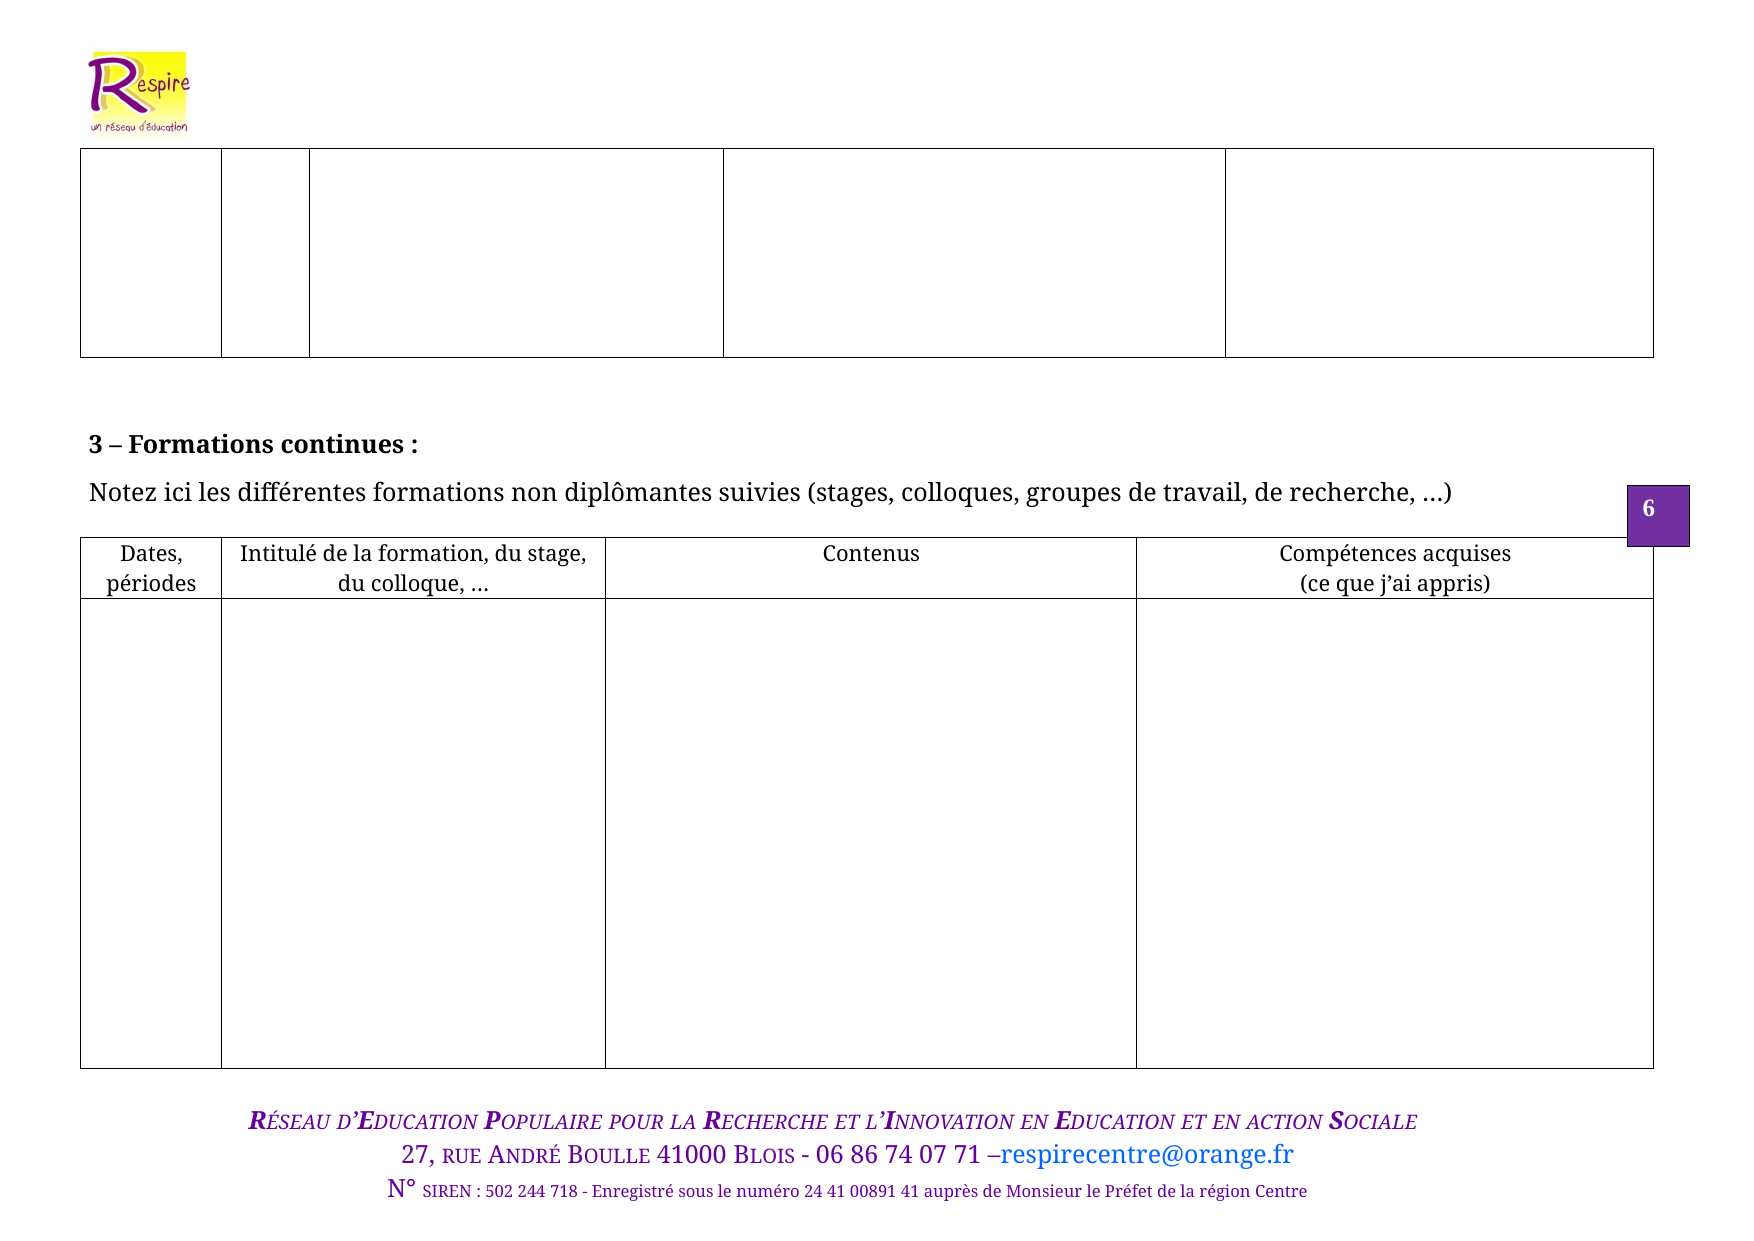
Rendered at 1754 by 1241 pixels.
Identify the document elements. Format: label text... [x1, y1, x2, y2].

table_cell [724, 149, 1225, 357]
text 6 [1642, 493, 1674, 522]
table_cell [606, 599, 1136, 1067]
table_cell [222, 149, 309, 357]
table_cell [222, 599, 605, 1067]
table_cell [81, 599, 221, 1067]
table_cell [310, 149, 723, 357]
table_cell [81, 149, 221, 357]
table_header Intitulé de la formation, du stage, du colloque, … [222, 538, 605, 598]
text Notez ici les différentes formations non diplômantes suivies (stages, colloques, groupes de travail, de recherche, …) [89, 475, 1606, 509]
table_header Compétences acquises (ce que j’ai appris) [1137, 538, 1653, 598]
table_header Contenus [606, 538, 1136, 598]
table_cell [1137, 599, 1653, 1067]
table_header Dates, périodes [81, 538, 221, 598]
table_cell [1226, 149, 1653, 357]
text 3 – Formations continues : [89, 426, 1606, 461]
picture [81, 45, 195, 142]
